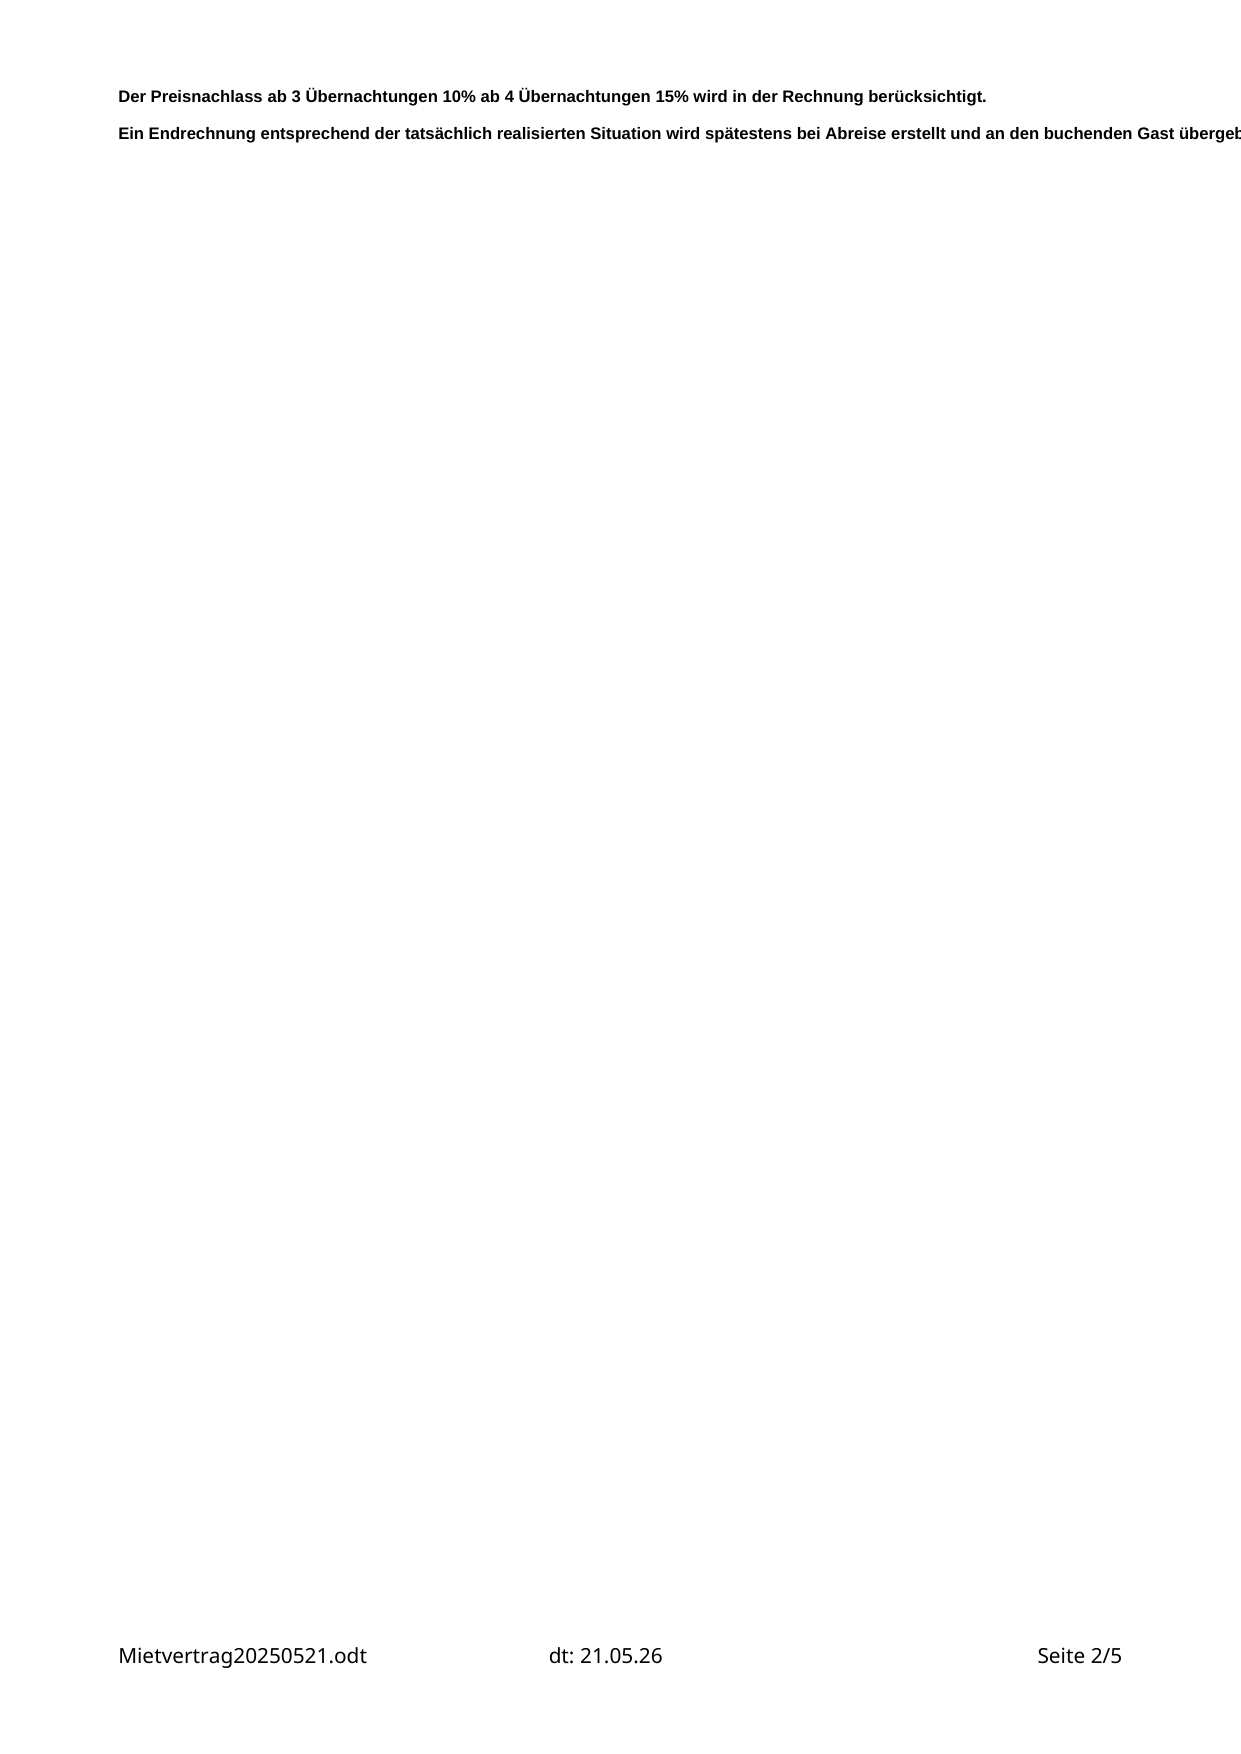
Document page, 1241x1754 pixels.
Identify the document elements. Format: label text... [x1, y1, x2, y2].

text Ein Endrechnung entsprechend der tatsächlich realisierten Situation wird spätestens bei Abreise erstellt und an den buchenden Gast übergeben. [118, 106, 1240, 143]
text Der Preisnachlass ab 3 Übernachtungen 10% ab 4 Übernachtungen 15% wird in der Rechnung berücksichtigt. [118, 69, 1240, 106]
